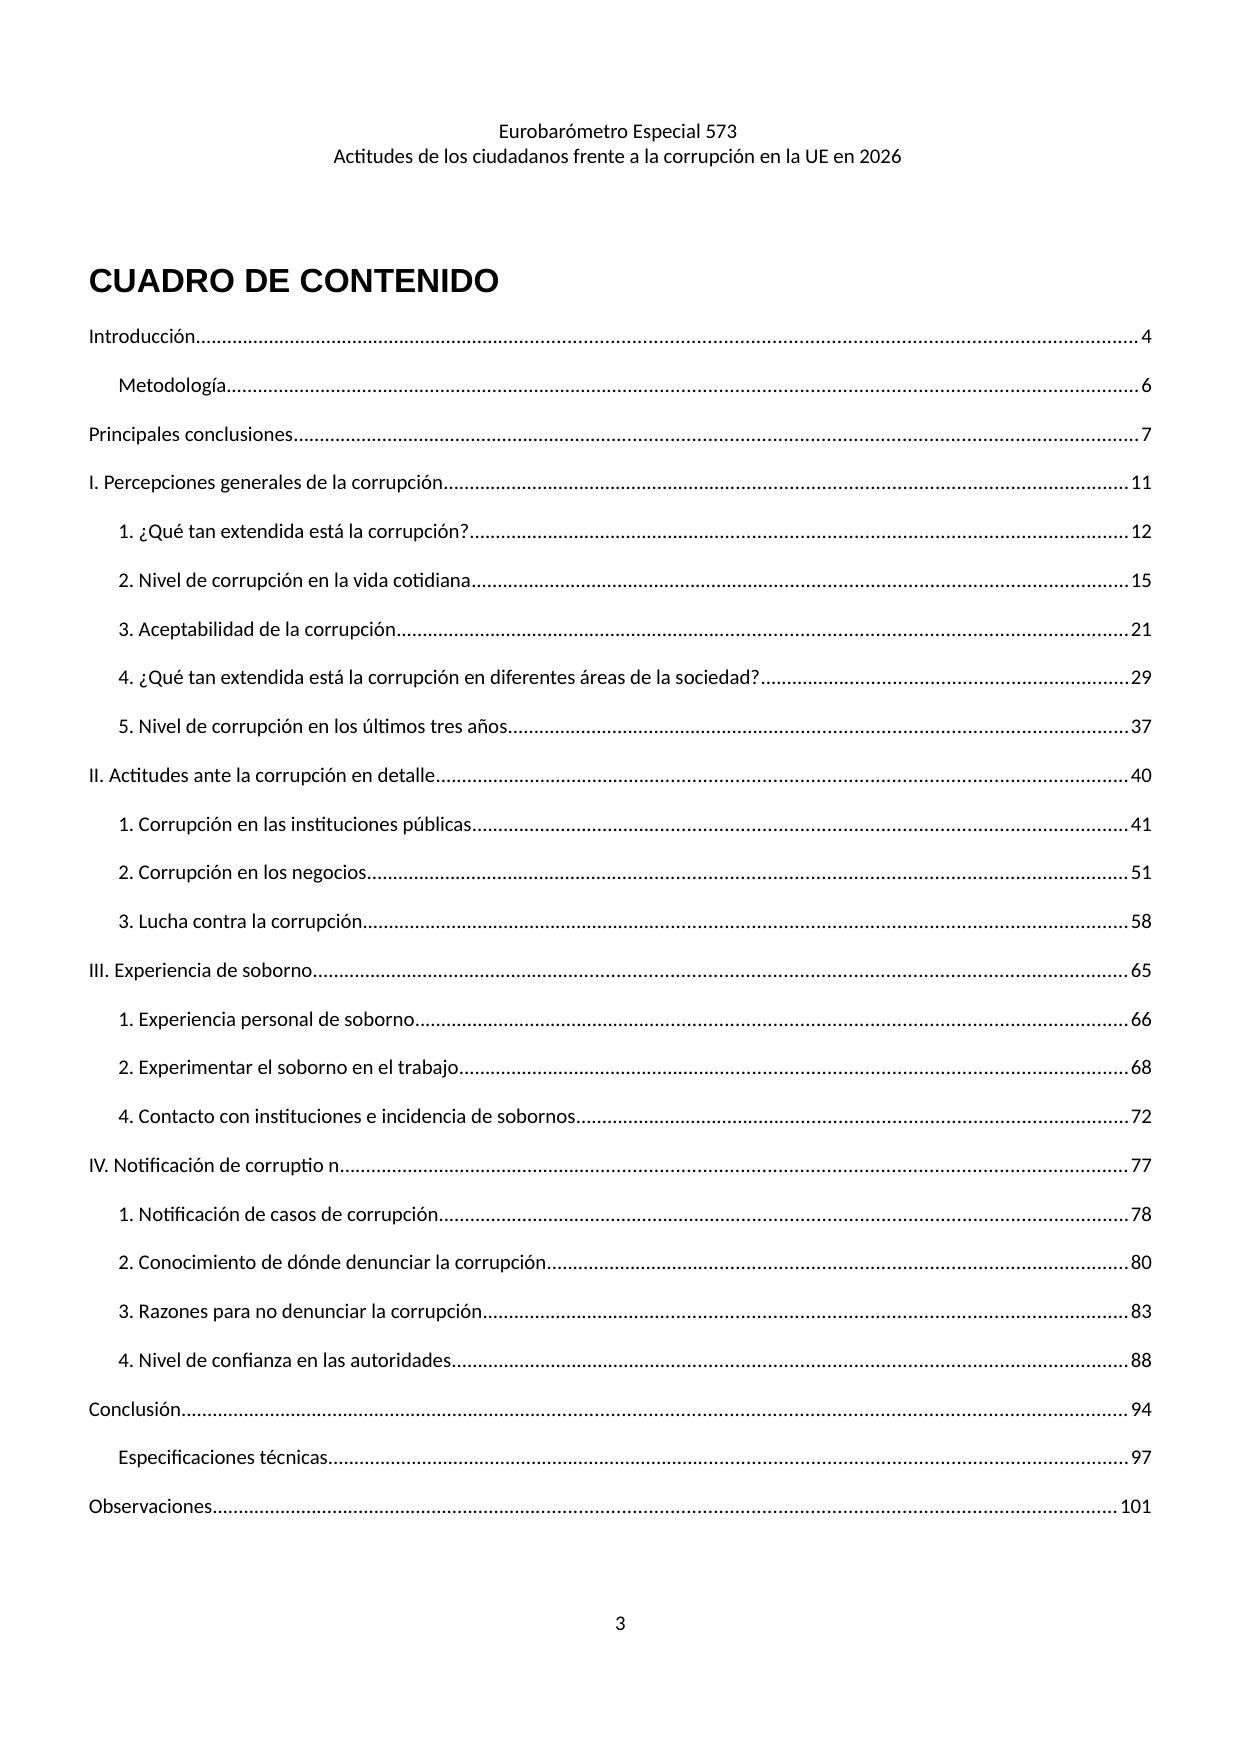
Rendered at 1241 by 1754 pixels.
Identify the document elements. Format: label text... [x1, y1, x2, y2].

text 1. Experiencia personal de soborno 66 [118, 1006, 1152, 1031]
text Principales conclusiones 7 [88, 421, 1152, 446]
text 2. Corrupción en los negocios 51 [118, 859, 1152, 885]
text II. Actitudes ante la corrupción en detalle 40 [88, 762, 1152, 787]
text 2. Nivel de corrupción en la vida cotidiana 15 [118, 567, 1152, 592]
text Observaciones 101 [88, 1493, 1152, 1519]
text I. Percepciones generales de la corrupción 11 [88, 469, 1152, 495]
text 4. ¿Qué tan extendida está la corrupción en diferentes áreas de la sociedad? 29 [118, 664, 1152, 690]
text 4. Nivel de confianza en las autoridades 88 [118, 1347, 1152, 1372]
text 3. Razones para no denunciar la corrupción 83 [118, 1298, 1152, 1324]
text 4. Contacto con instituciones e incidencia de sobornos 72 [118, 1103, 1152, 1129]
text 3. Lucha contra la corrupción 58 [118, 908, 1152, 934]
text 3. Aceptabilidad de la corrupción 21 [118, 616, 1152, 641]
text Especificaciones técnicas 97 [118, 1444, 1152, 1470]
text 1. Corrupción en las instituciones públicas 41 [118, 811, 1152, 836]
text Conclusión 94 [88, 1396, 1152, 1421]
text Metodología 6 [118, 372, 1152, 397]
text III. Experiencia de soborno 65 [88, 957, 1152, 982]
text Introducción 4 [88, 323, 1152, 349]
text 1. Notificación de casos de corrupción 78 [118, 1201, 1152, 1226]
text 1. ¿Qué tan extendida está la corrupción? 12 [118, 518, 1152, 544]
text IV. Notificación de corruptio n 77 [88, 1152, 1152, 1177]
text 5. Nivel de corrupción en los últimos tres años 37 [118, 713, 1152, 739]
text 2. Conocimiento de dónde denunciar la corrupción 80 [118, 1249, 1152, 1275]
subtitle CUADRO DE CONTENIDO [88, 261, 1152, 299]
text 2. Experimentar el soborno en el trabajo 68 [118, 1054, 1152, 1080]
